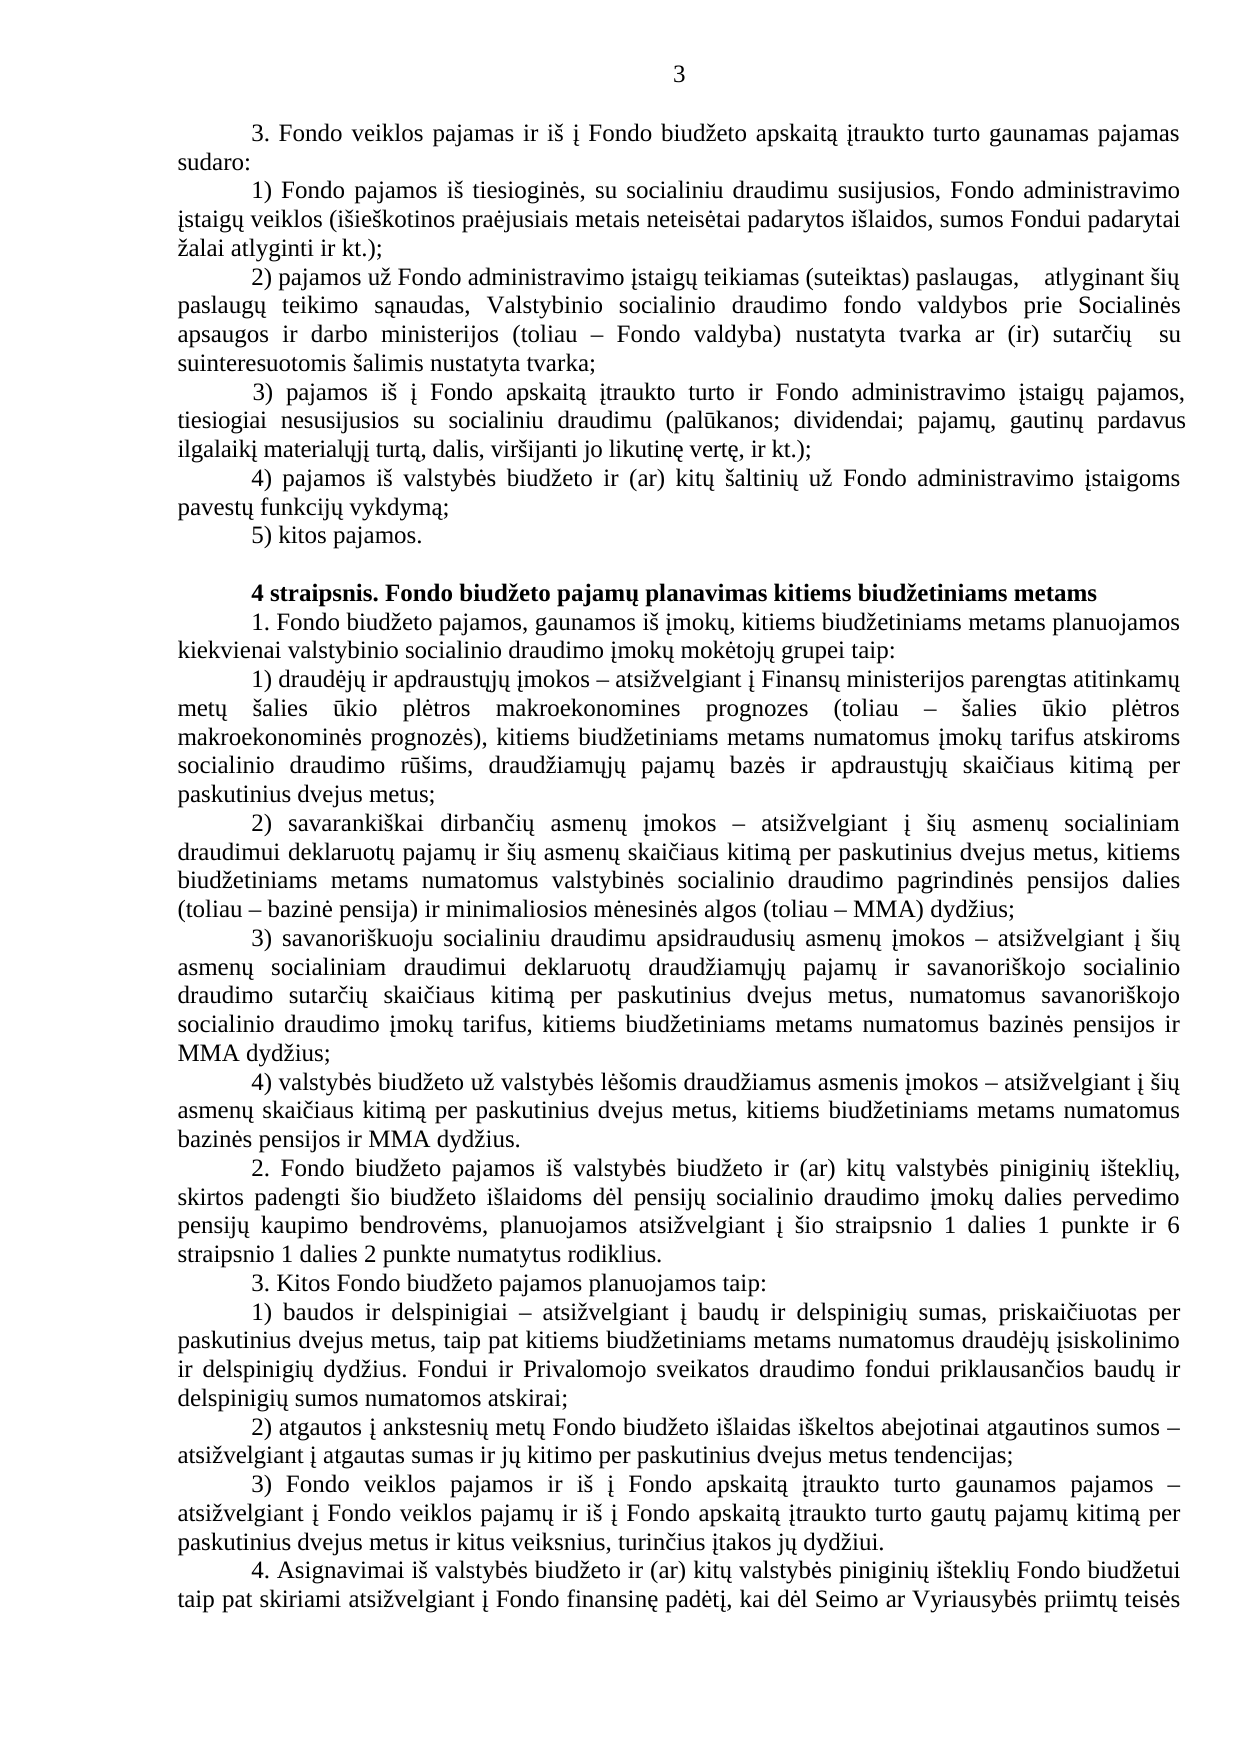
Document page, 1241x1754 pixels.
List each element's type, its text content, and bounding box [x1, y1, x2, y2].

text 2. Fondo biudžeto pajamos iš valstybės biudžeto ir (ar) kitų valstybės piniginių išteklių, skirtos padengti šio biudžeto išlaidoms dėl pensijų socialinio draudimo įmokų dalies pervedimo pensijų kaupimo bendrovėms, planuojamos atsižvelgiant į šio straipsnio 1 dalies 1 punkte ir 6 straipsnio 1 dalies 2 punkte numatytus rodiklius. [177, 1153, 1181, 1268]
text 3. Fondo veiklos pajamas ir iš į Fondo biudžeto apskaitą įtraukto turto gaunamas pajamas sudaro: [177, 118, 1181, 176]
text 4 straipsnis. Fondo biudžeto pajamų planavimas kitiems biudžetiniams metams [177, 578, 1181, 607]
text 3. Kitos Fondo biudžeto pajamos planuojamos taip: [177, 1268, 1181, 1297]
text 1) baudos ir delspinigiai – atsižvelgiant į baudų ir delspinigių sumas, priskaičiuotas per paskutinius dvejus metus, taip pat kitiems biudžetiniams metams numatomus draudėjų įsiskolinimo ir delspinigių dydžius. Fondui ir Privalomojo sveikatos draudimo fondui priklausančios baudų ir delspinigių sumos numatomos atskirai; [177, 1297, 1181, 1412]
text 4. Asignavimai iš valstybės biudžeto ir (ar) kitų valstybės piniginių išteklių Fondo biudžetui taip pat skiriami atsižvelgiant į Fondo finansinę padėtį, kai dėl Seimo ar Vyriausybės priimtų teisės [177, 1556, 1181, 1613]
text 2) atgautos į ankstesnių metų Fondo biudžeto išlaidas iškeltos abejotinai atgautinos sumos – atsižvelgiant į atgautas sumas ir jų kitimo per paskutinius dvejus metus tendencijas; [177, 1412, 1181, 1469]
text 3) Fondo veiklos pajamos ir iš į Fondo apskaitą įtraukto turto gaunamos pajamos – atsižvelgiant į Fondo veiklos pajamų ir iš į Fondo apskaitą įtraukto turto gautų pajamų kitimą per paskutinius dvejus metus ir kitus veiksnius, turinčius įtakos jų dydžiui. [177, 1469, 1181, 1556]
text 1) draudėjų ir apdraustųjų įmokos – atsižvelgiant į Finansų ministerijos parengtas atitinkamų metų šalies ūkio plėtros makroekonomines prognozes (toliau – šalies ūkio plėtros makroekonominės prognozės), kitiems biudžetiniams metams numatomus įmokų tarifus atskiroms socialinio draudimo rūšims, draudžiamųjų pajamų bazės ir apdraustųjų skaičiaus kitimą per paskutinius dvejus metus; [177, 664, 1181, 808]
text 2) savarankiškai dirbančių asmenų įmokos – atsižvelgiant į šių asmenų socialiniam draudimui deklaruotų pajamų ir šių asmenų skaičiaus kitimą per paskutinius dvejus metus, kitiems biudžetiniams metams numatomus valstybinės socialinio draudimo pagrindinės pensijos dalies (toliau – bazinė pensija) ir minimaliosios mėnesinės algos (toliau – MMA) dydžius; [177, 808, 1181, 923]
text 1) Fondo pajamos iš tiesioginės, su socialiniu draudimu susijusios, Fondo administravimo įstaigų veiklos (išieškotinos praėjusiais metais neteisėtai padarytos išlaidos, sumos Fondui padarytai žalai atlyginti ir kt.); [177, 176, 1181, 262]
text 4) pajamos iš valstybės biudžeto ir (ar) kitų šaltinių už Fondo administravimo įstaigoms pavestų funkcijų vykdymą; [177, 463, 1181, 521]
text 3) pajamos iš į Fondo apskaitą įtraukto turto ir Fondo administravimo įstaigų pajamos, tiesiogiai nesusijusios su socialiniu draudimu (palūkanos; dividendai; pajamų, gautinų pardavus ilgalaikį materialųjį turtą, dalis, viršijanti jo likutinę vertę, ir kt.); [177, 377, 1186, 463]
text 3) savanoriškuoju socialiniu draudimu apsidraudusių asmenų įmokos – atsižvelgiant į šių asmenų socialiniam draudimui deklaruotų draudžiamųjų pajamų ir savanoriškojo socialinio draudimo sutarčių skaičiaus kitimą per paskutinius dvejus metus, numatomus savanoriškojo socialinio draudimo įmokų tarifus, kitiems biudžetiniams metams numatomus bazinės pensijos ir MMA dydžius; [177, 923, 1181, 1067]
text 1. Fondo biudžeto pajamos, gaunamos iš įmokų, kitiems biudžetiniams metams planuojamos kiekvienai valstybinio socialinio draudimo įmokų mokėtojų grupei taip: [177, 607, 1181, 664]
text 5) kitos pajamos. [177, 521, 1181, 549]
text 4) valstybės biudžeto už valstybės lėšomis draudžiamus asmenis įmokos – atsižvelgiant į šių asmenų skaičiaus kitimą per paskutinius dvejus metus, kitiems biudžetiniams metams numatomus bazinės pensijos ir MMA dydžius. [177, 1067, 1181, 1153]
text 2) pajamos už Fondo administravimo įstaigų teikiamas (suteiktas) paslaugas, atlyginant šių paslaugų teikimo sąnaudas, Valstybinio socialinio draudimo fondo valdybos prie Socialinės apsaugos ir darbo ministerijos (toliau – Fondo valdyba) nustatyta tvarka ar (ir) sutarčių su suinteresuotomis šalimis nustatyta tvarka; [177, 262, 1181, 377]
